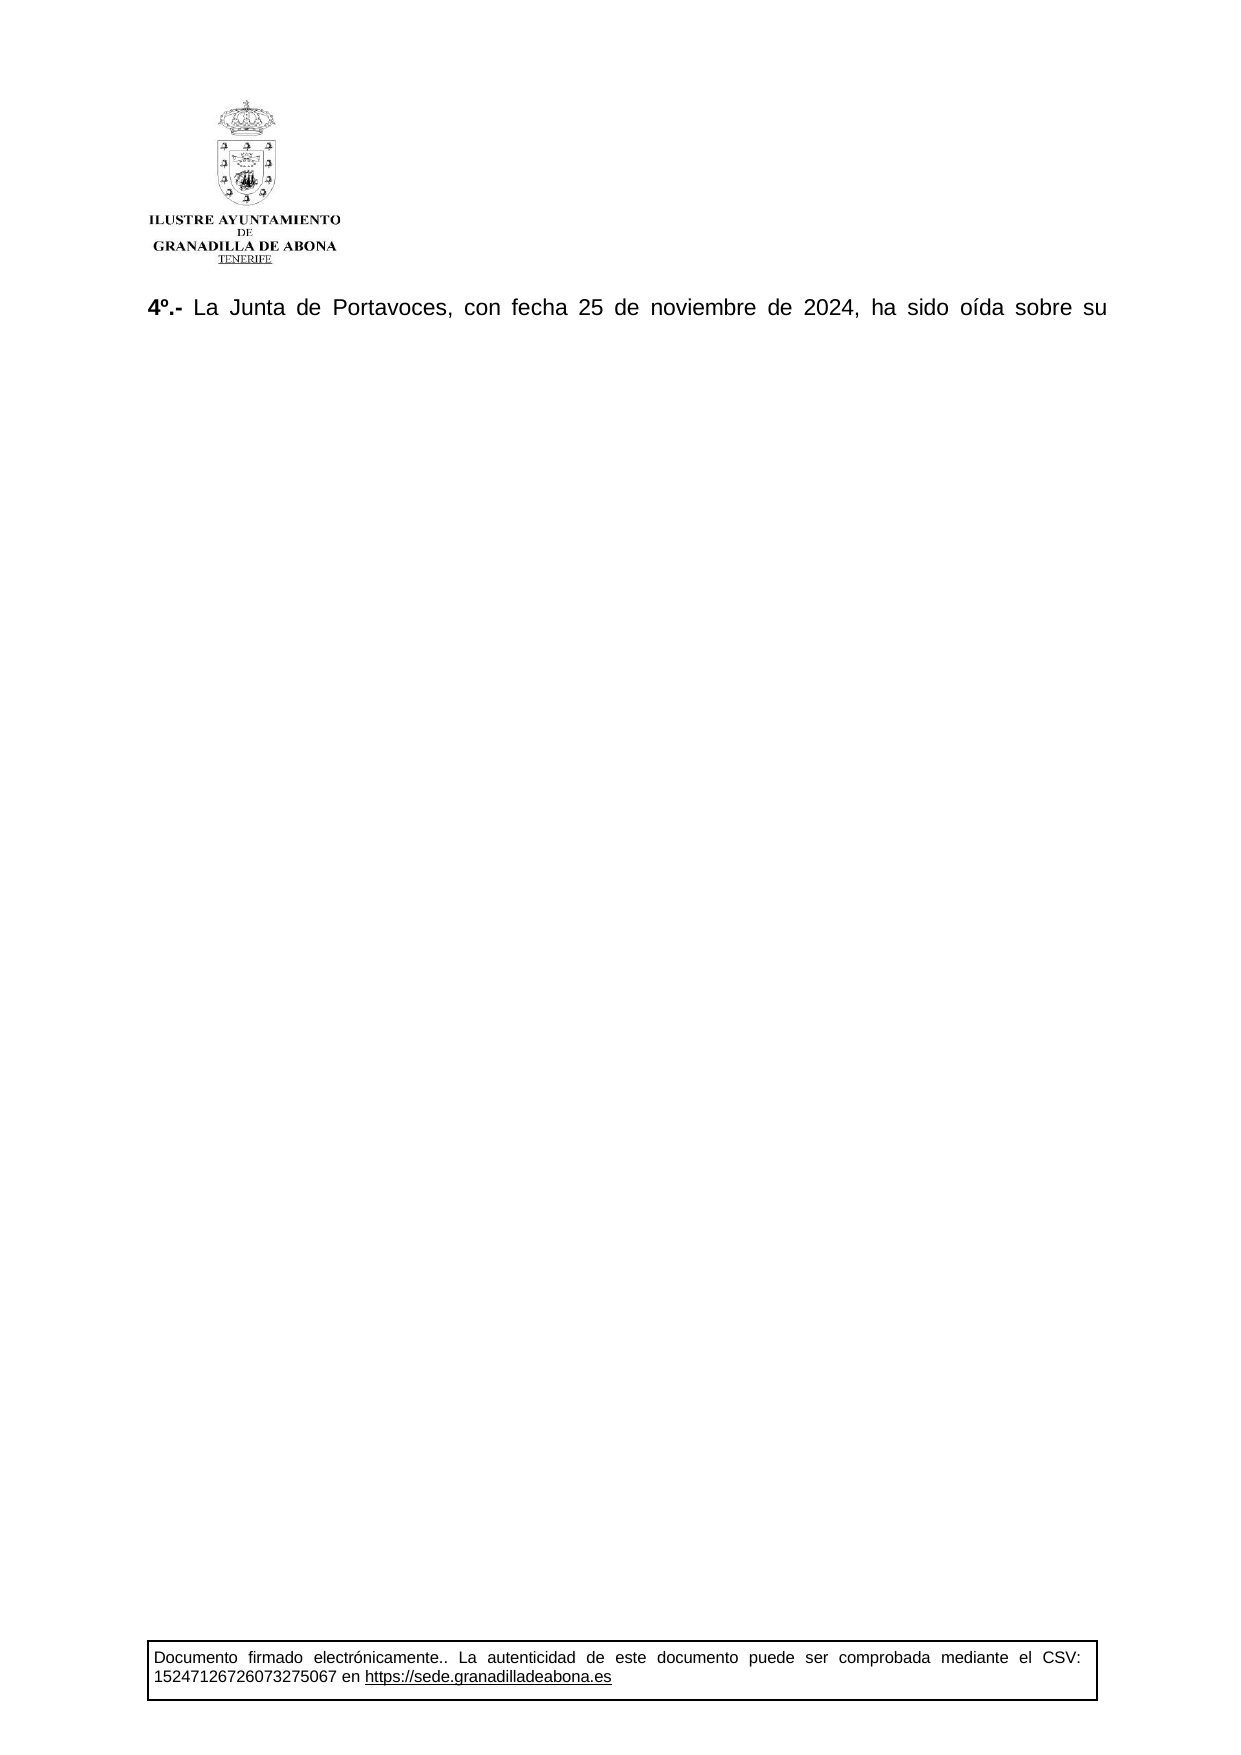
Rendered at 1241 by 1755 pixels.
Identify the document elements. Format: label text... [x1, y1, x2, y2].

text 4º.- La Junta de Portavoces, con fecha 25 de noviembre de 2024, ha sido oída sobre su [148, 294, 1122, 320]
